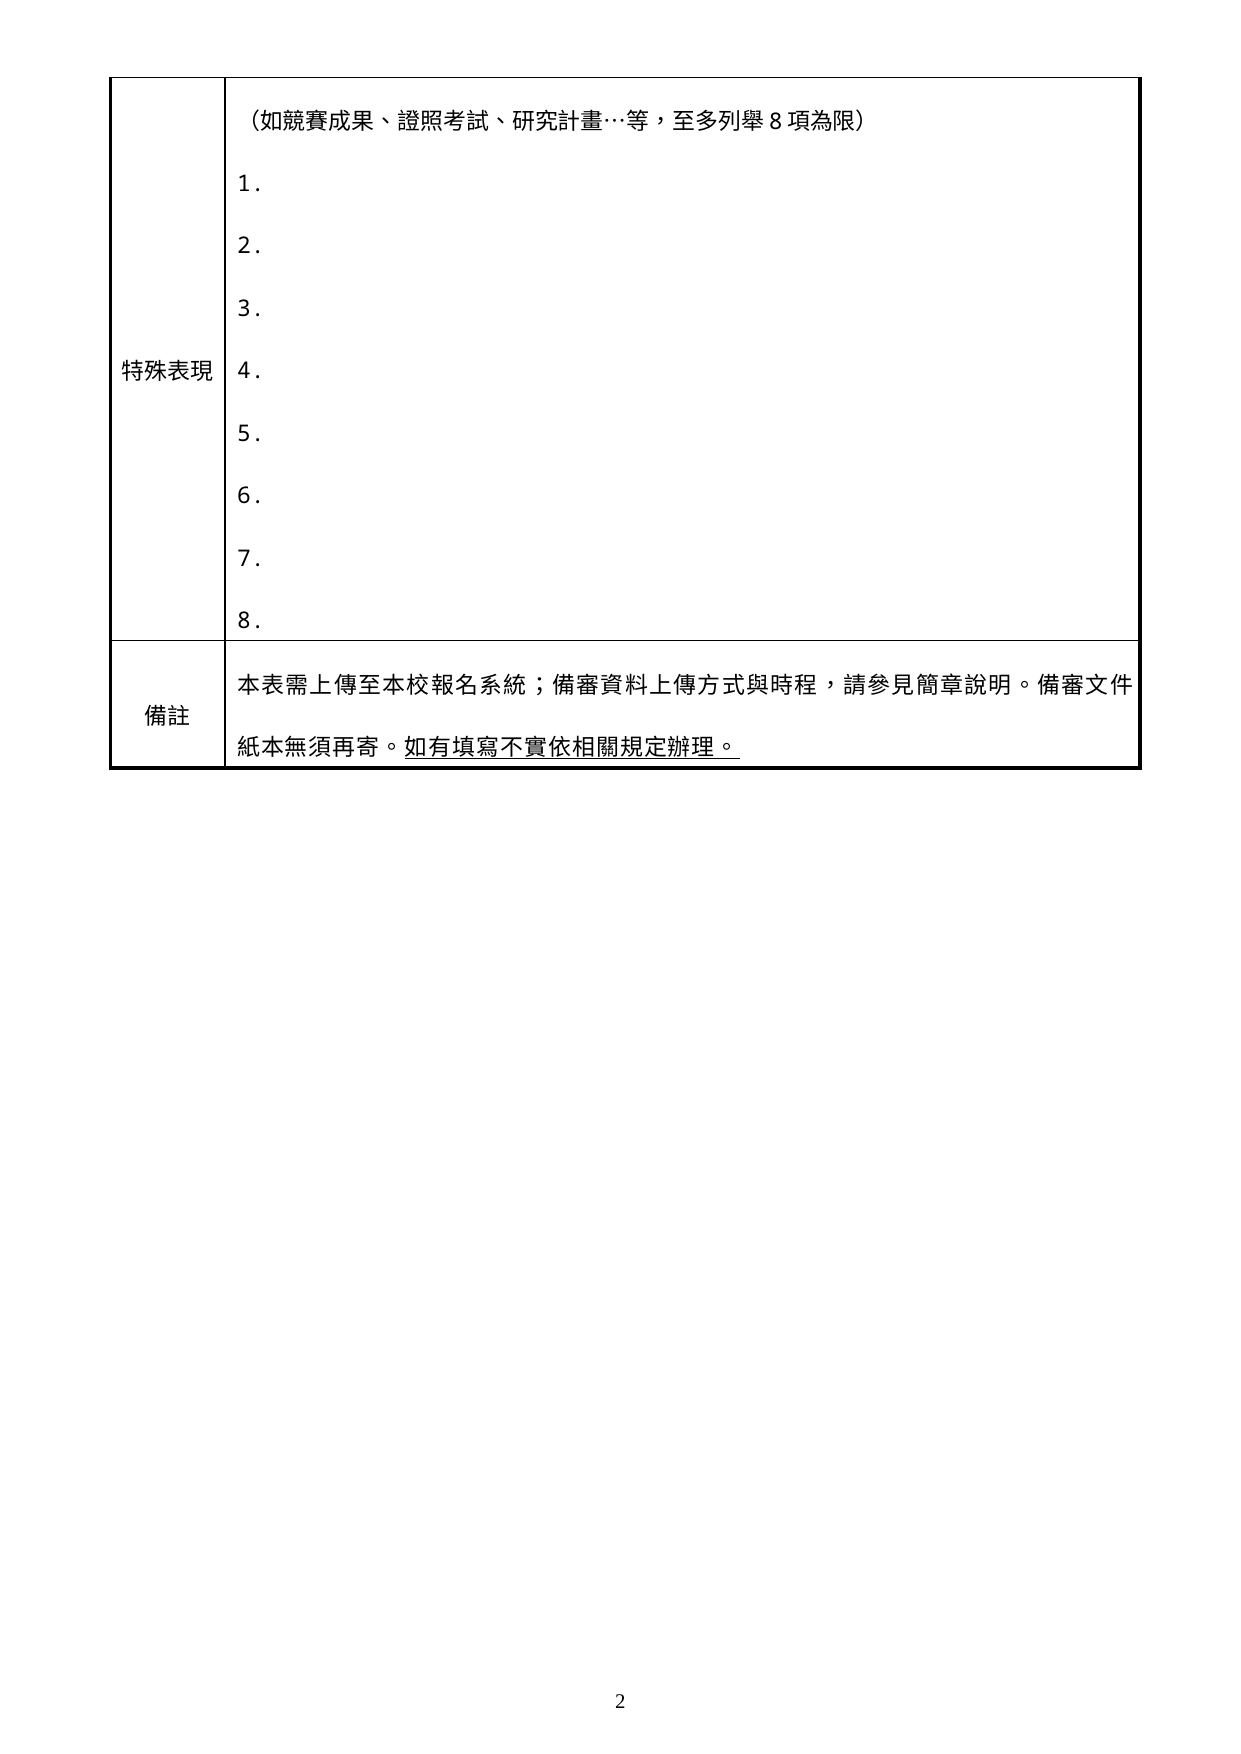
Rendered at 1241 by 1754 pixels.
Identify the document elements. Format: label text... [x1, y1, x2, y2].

table_cell 本表需上傳至本校報名系統；備審資料上傳方式與時程，請參見簡章說明。備審文件紙本無須再寄。如有填寫不實依相關規定辦理。 [226, 641, 1138, 766]
table_cell （如競賽成果、證照考試、研究計畫…等，至多列舉8項為限） 1. 2. 3. 4. 5. 6. 7. 8. [226, 78, 1138, 640]
table_cell 備註 [112, 641, 224, 766]
table_cell 特殊表現 [112, 78, 224, 640]
